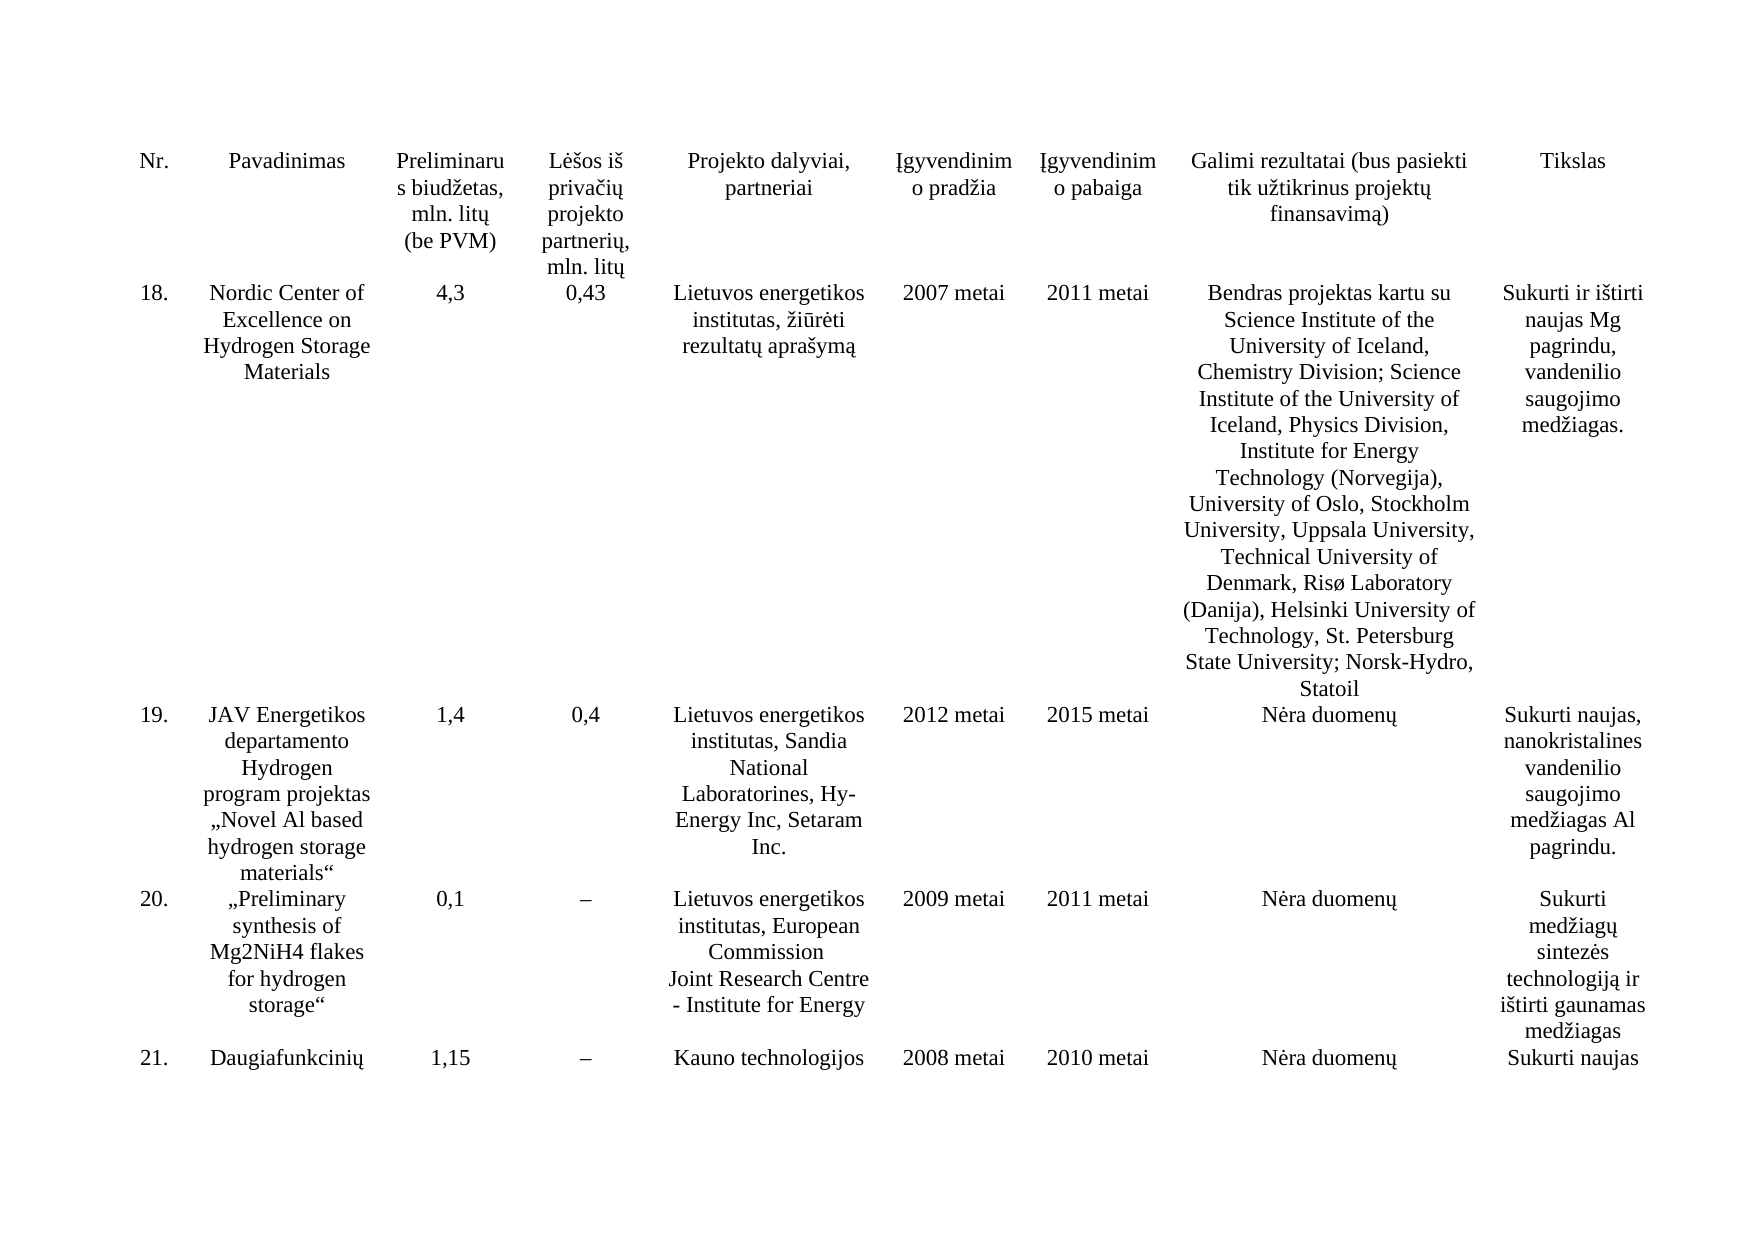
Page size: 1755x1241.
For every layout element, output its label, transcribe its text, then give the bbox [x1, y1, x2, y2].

table_cell 0,43 [517, 279, 654, 701]
table_cell Kauno technologijos [654, 1044, 883, 1070]
table_cell Lietuvos energetikos institutas, European Commission Joint Research Centre - Institute for Energy [654, 886, 883, 1044]
table_cell JAV Energetikos departamento Hydrogen program projektas „Novel Al based hydrogen storage materials“ [190, 701, 384, 886]
table_cell 2009 metai [883, 886, 1025, 1044]
table_header Galimi rezultatai (bus pasiekti tik užtikrinus projektų finansavimą) [1171, 148, 1487, 279]
table_cell Nėra duomenų [1171, 886, 1487, 1044]
table_cell Nordic Center of Excellence on Hydrogen Storage Materials [190, 279, 384, 701]
table_cell 2007 metai [883, 279, 1025, 701]
table_header Pavadinimas [190, 148, 384, 279]
table_cell 2008 metai [883, 1044, 1025, 1070]
table_cell Daugiafunkcinių [190, 1044, 384, 1070]
table_cell Sukurti naujas, nanokristalines vandenilio saugojimo medžiagas Al pagrindu. [1488, 701, 1658, 886]
table_header Nr. [118, 148, 190, 279]
table_header Įgyvendinimo pradžia [883, 148, 1025, 279]
table_header Preliminarus biudžetas, mln. litų (be PVM) [384, 148, 517, 279]
table_cell 2011 metai [1025, 886, 1171, 1044]
table_cell 2011 metai [1025, 279, 1171, 701]
table_cell 1,4 [384, 701, 517, 886]
table_cell Nėra duomenų [1171, 701, 1487, 886]
table_header Tikslas [1488, 148, 1658, 279]
table_cell 4,3 [384, 279, 517, 701]
table_cell 20. [118, 886, 190, 1044]
table_cell – [517, 886, 654, 1044]
table_cell Sukurti naujas [1488, 1044, 1658, 1070]
table_cell Lietuvos energetikos institutas, Sandia National Laboratorines, Hy-Energy Inc, Setaram Inc. [654, 701, 883, 886]
table_header Įgyvendinimo pabaiga [1025, 148, 1171, 279]
table_cell 1,15 [384, 1044, 517, 1070]
table_cell 0,4 [517, 701, 654, 886]
table_cell Lietuvos energetikos institutas, žiūrėti rezultatų aprašymą [654, 279, 883, 701]
table_cell 2010 metai [1025, 1044, 1171, 1070]
table_header Projekto dalyviai, partneriai [654, 148, 883, 279]
table_cell 19. [118, 701, 190, 886]
table_cell Bendras projektas kartu su Science Institute of the University of Iceland, Chemistry Division; Science Institute of the University of Iceland, Physics Division, Institute for Energy Technology (Norvegija), University of Oslo, Stockholm University, Uppsala University, Technical University of Denmark, Risø Laboratory (Danija), Helsinki University of Technology, St. Petersburg State University; Norsk-Hydro, Statoil [1171, 279, 1487, 701]
table_cell 18. [118, 279, 190, 701]
table_cell Sukurti ir ištirti naujas Mg pagrindu, vandenilio saugojimo medžiagas. [1488, 279, 1658, 701]
table_header Lėšos iš privačių projekto partnerių, mln. litų [517, 148, 654, 279]
table_cell „Preliminary synthesis of Mg2NiH4 flakes for hydrogen storage“ [190, 886, 384, 1044]
table_cell Nėra duomenų [1171, 1044, 1487, 1070]
table_cell – [517, 1044, 654, 1070]
table_cell 21. [118, 1044, 190, 1070]
table_cell 2012 metai [883, 701, 1025, 886]
table_cell Sukurti medžiagų sintezės technologiją ir ištirti gaunamas medžiagas [1488, 886, 1658, 1044]
table_cell 0,1 [384, 886, 517, 1044]
table_cell 2015 metai [1025, 701, 1171, 886]
